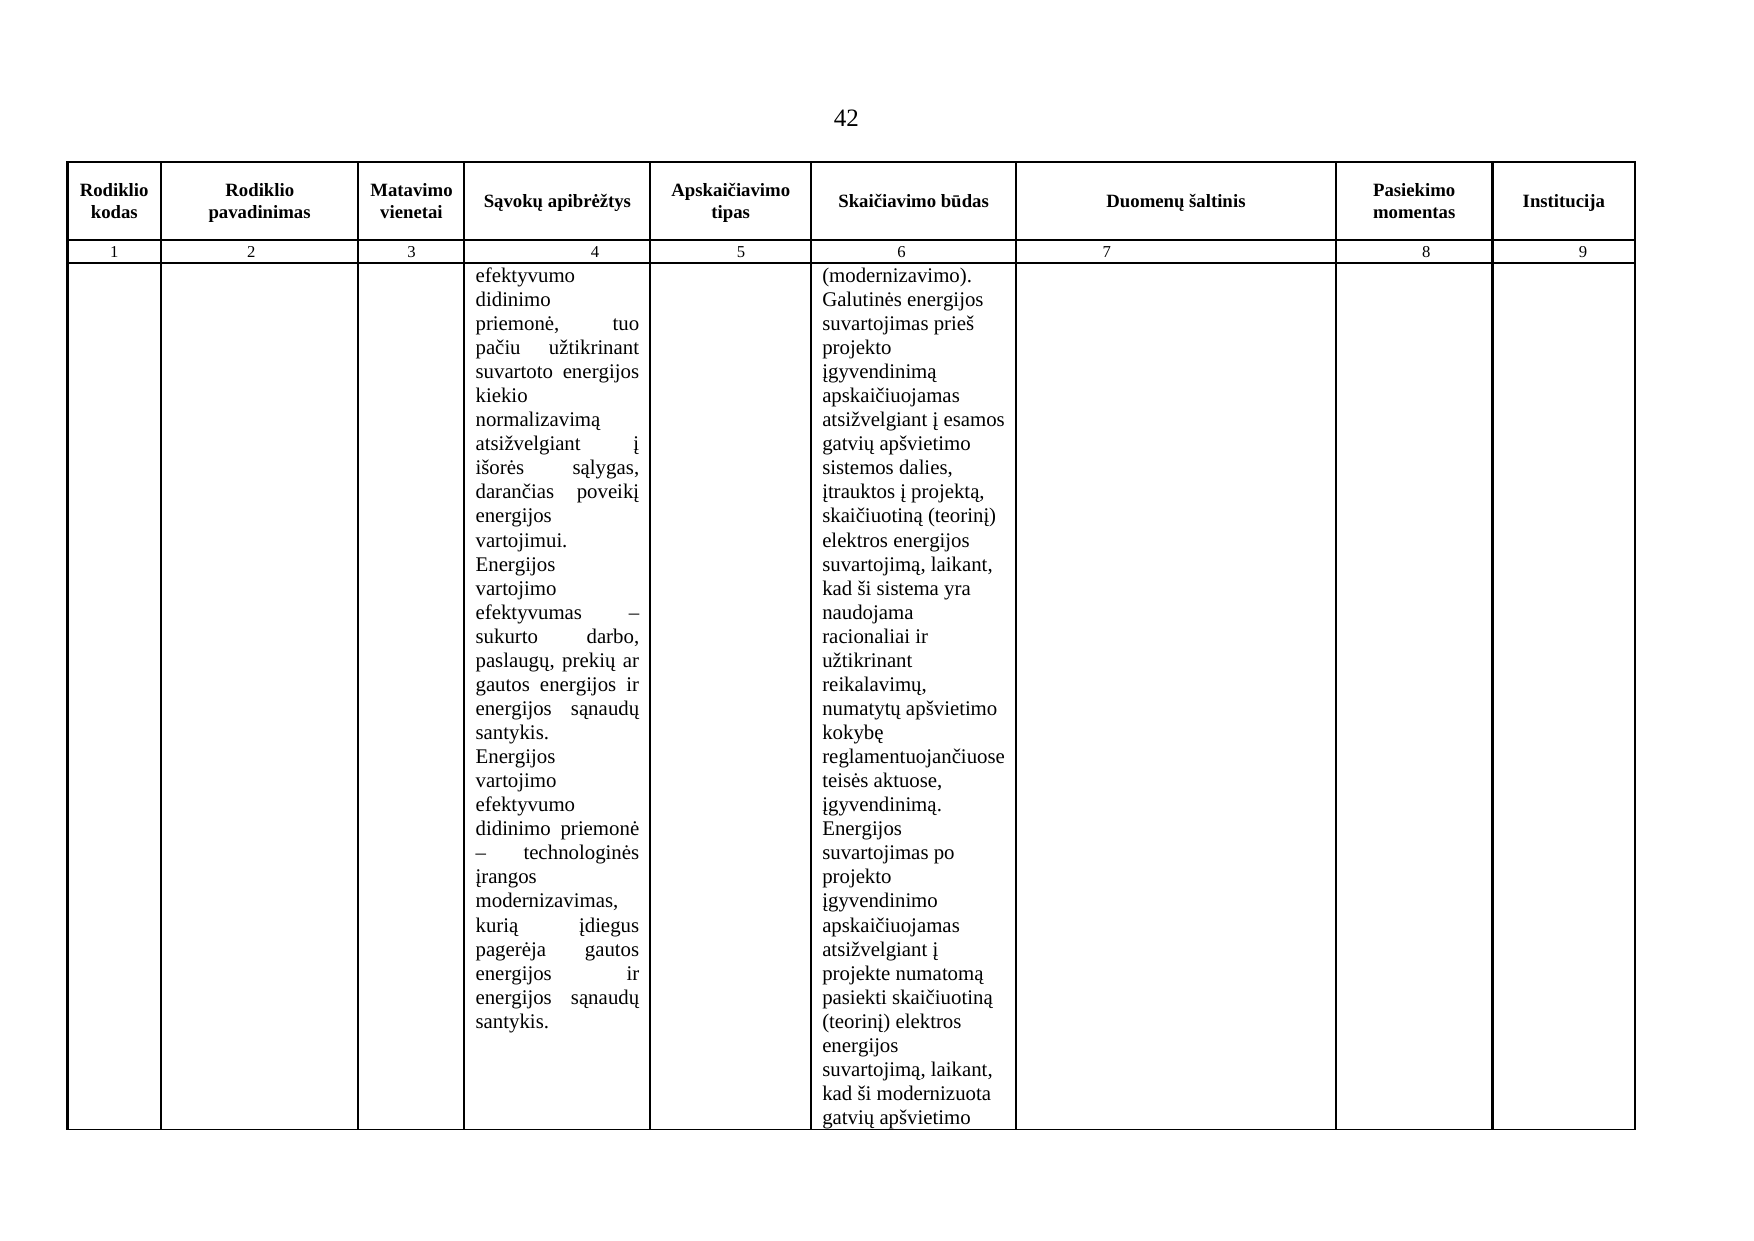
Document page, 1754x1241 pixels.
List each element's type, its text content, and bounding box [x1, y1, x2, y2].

table_cell 8 [1337, 241, 1491, 262]
table_cell 4 [465, 241, 649, 262]
table_cell [359, 264, 463, 1129]
table_header Sąvokų apibrėžtys [465, 163, 649, 238]
table_cell 5 [651, 241, 810, 262]
table_cell [651, 264, 810, 1129]
table_cell [1337, 264, 1491, 1129]
table_cell 9 [1494, 241, 1634, 262]
table_header Matavimo vienetai [359, 163, 463, 238]
table_header Institucija [1494, 163, 1634, 238]
table_cell (modernizavimo). Galutinės energijos suvartojimas prieš projekto įgyvendinimą apskaičiuojamas atsižvelgiant į esamos gatvių apšvietimo sistemos dalies, įtrauktos į projektą, skaičiuotiną (teorinį) elektros energijos suvartojimą, laikant, kad ši sistema yra naudojama racionaliai ir užtikrinant reikalavimų, numatytų apšvietimo kokybę reglamentuojančiuose teisės aktuose, įgyvendinimą. Energijos suvartojimas po projekto įgyvendinimo apskaičiuojamas atsižvelgiant į projekte numatomą pasiekti skaičiuotiną (teorinį) elektros energijos suvartojimą, laikant, kad ši modernizuota gatvių apšvietimo [812, 264, 1015, 1129]
table_header Duomenų šaltinis [1017, 163, 1335, 238]
table_header Pasiekimo momentas [1337, 163, 1491, 238]
table_cell 1 [69, 241, 160, 262]
table_header Skaičiavimo būdas [812, 163, 1015, 238]
table_header Rodiklio kodas [69, 163, 160, 238]
table_cell 7 [1017, 241, 1335, 262]
table_cell [1017, 264, 1335, 1129]
table_cell 2 [162, 241, 357, 262]
table_header Apskaičiavimo tipas [651, 163, 810, 238]
table_cell 6 [812, 241, 1015, 262]
table_cell 3 [359, 241, 463, 262]
table_cell efektyvumo didinimo priemonė, tuo pačiu užtikrinant suvartoto energijos kiekio normalizavimą atsižvelgiant į išorės sąlygas, darančias poveikį energijos vartojimui. Energijos vartojimo efektyvumas – sukurto darbo, paslaugų, prekių ar gautos energijos ir energijos sąnaudų santykis. Energijos vartojimo efektyvumo didinimo priemonė – technologinės įrangos modernizavimas, kurią įdiegus pagerėja gautos energijos ir energijos sąnaudų santykis. [465, 264, 649, 1129]
table_header Rodiklio pavadinimas [162, 163, 357, 238]
table_cell [69, 264, 160, 1129]
table_cell [1494, 264, 1634, 1129]
table_cell [162, 264, 357, 1129]
